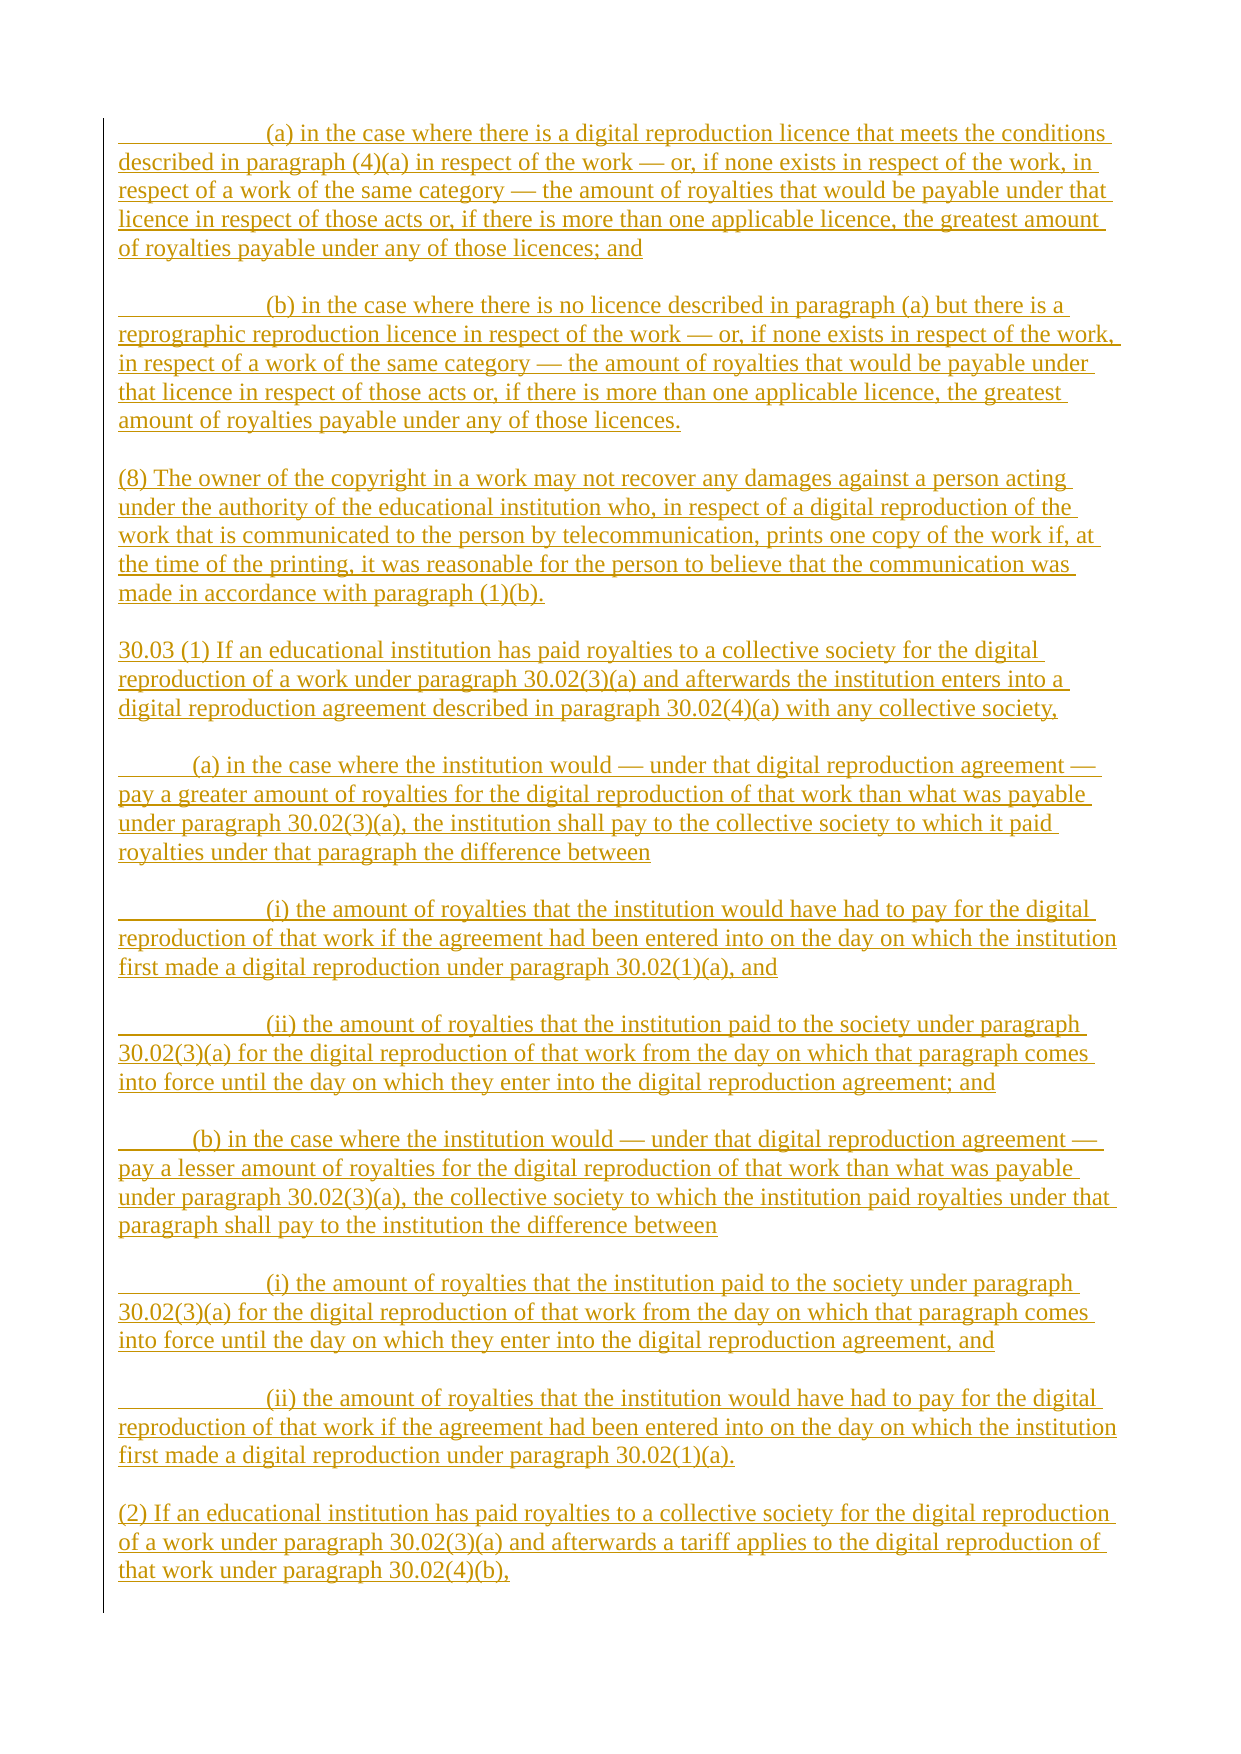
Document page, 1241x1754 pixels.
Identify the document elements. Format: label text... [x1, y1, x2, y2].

text (a) in the case where the institution would — under that digital reproduction agreement — pay a greater amount of royalties for the digital reproduction of that work than what was payable under paragraph 30.02(3)(a), the institution shall pay to the collective society to which it paid royalties under that paragraph the difference between [118, 751, 1122, 866]
text (i) the amount of royalties that the institution paid to the society under paragraph 30.02(3)(a) for the digital reproduction of that work from the day on which that paragraph comes into force until the day on which they enter into the digital reproduction agreement, and [118, 1268, 1122, 1354]
text (8) The owner of the copyright in a work may not recover any damages against a person acting under the authority of the educational institution who, in respect of a digital reproduction of the work that is communicated to the person by telecommunication, prints one copy of the work if, at the time of the printing, it was reasonable for the person to believe that the communication was made in accordance with paragraph (1)(b). [118, 463, 1122, 607]
text (2) If an educational institution has paid royalties to a collective society for the digital reproduction of a work under paragraph 30.02(3)(a) and afterwards a tariff applies to the digital reproduction of that work under paragraph 30.02(4)(b), [118, 1498, 1122, 1584]
text 30.03 (1) If an educational institution has paid royalties to a collective society for the digital reproduction of a work under paragraph 30.02(3)(a) and afterwards the institution enters into a digital reproduction agreement described in paragraph 30.02(4)(a) with any collective society, [118, 636, 1122, 722]
text (ii) the amount of royalties that the institution would have had to pay for the digital reproduction of that work if the agreement had been entered into on the day on which the institution first made a digital reproduction under paragraph 30.02(1)(a). [118, 1383, 1122, 1469]
text (b) in the case where the institution would — under that digital reproduction agreement — pay a lesser amount of royalties for the digital reproduction of that work than what was payable under paragraph 30.02(3)(a), the collective society to which the institution paid royalties under that paragraph shall pay to the institution the difference between [118, 1124, 1122, 1239]
text (ii) the amount of royalties that the institution paid to the society under paragraph 30.02(3)(a) for the digital reproduction of that work from the day on which that paragraph comes into force until the day on which they enter into the digital reproduction agreement; and [118, 1009, 1122, 1096]
text (a) in the case where there is a digital reproduction licence that meets the conditions described in paragraph (4)(a) in respect of the work — or, if none exists in respect of the work, in respect of a work of the same category — the amount of royalties that would be payable under that licence in respect of those acts or, if there is more than one applicable licence, the greatest amount of royalties payable under any of those licences; and [118, 118, 1122, 262]
text (i) the amount of royalties that the institution would have had to pay for the digital reproduction of that work if the agreement had been entered into on the day on which the institution first made a digital reproduction under paragraph 30.02(1)(a), and [118, 894, 1122, 981]
text (b) in the case where there is no licence described in paragraph (a) but there is a reprographic reproduction licence in respect of the work — or, if none exists in respect of the work, in respect of a work of the same category — the amount of royalties that would be payable under that licence in respect of those acts or, if there is more than one applicable licence, the greatest amount of royalties payable under any of those licences. [118, 291, 1122, 434]
